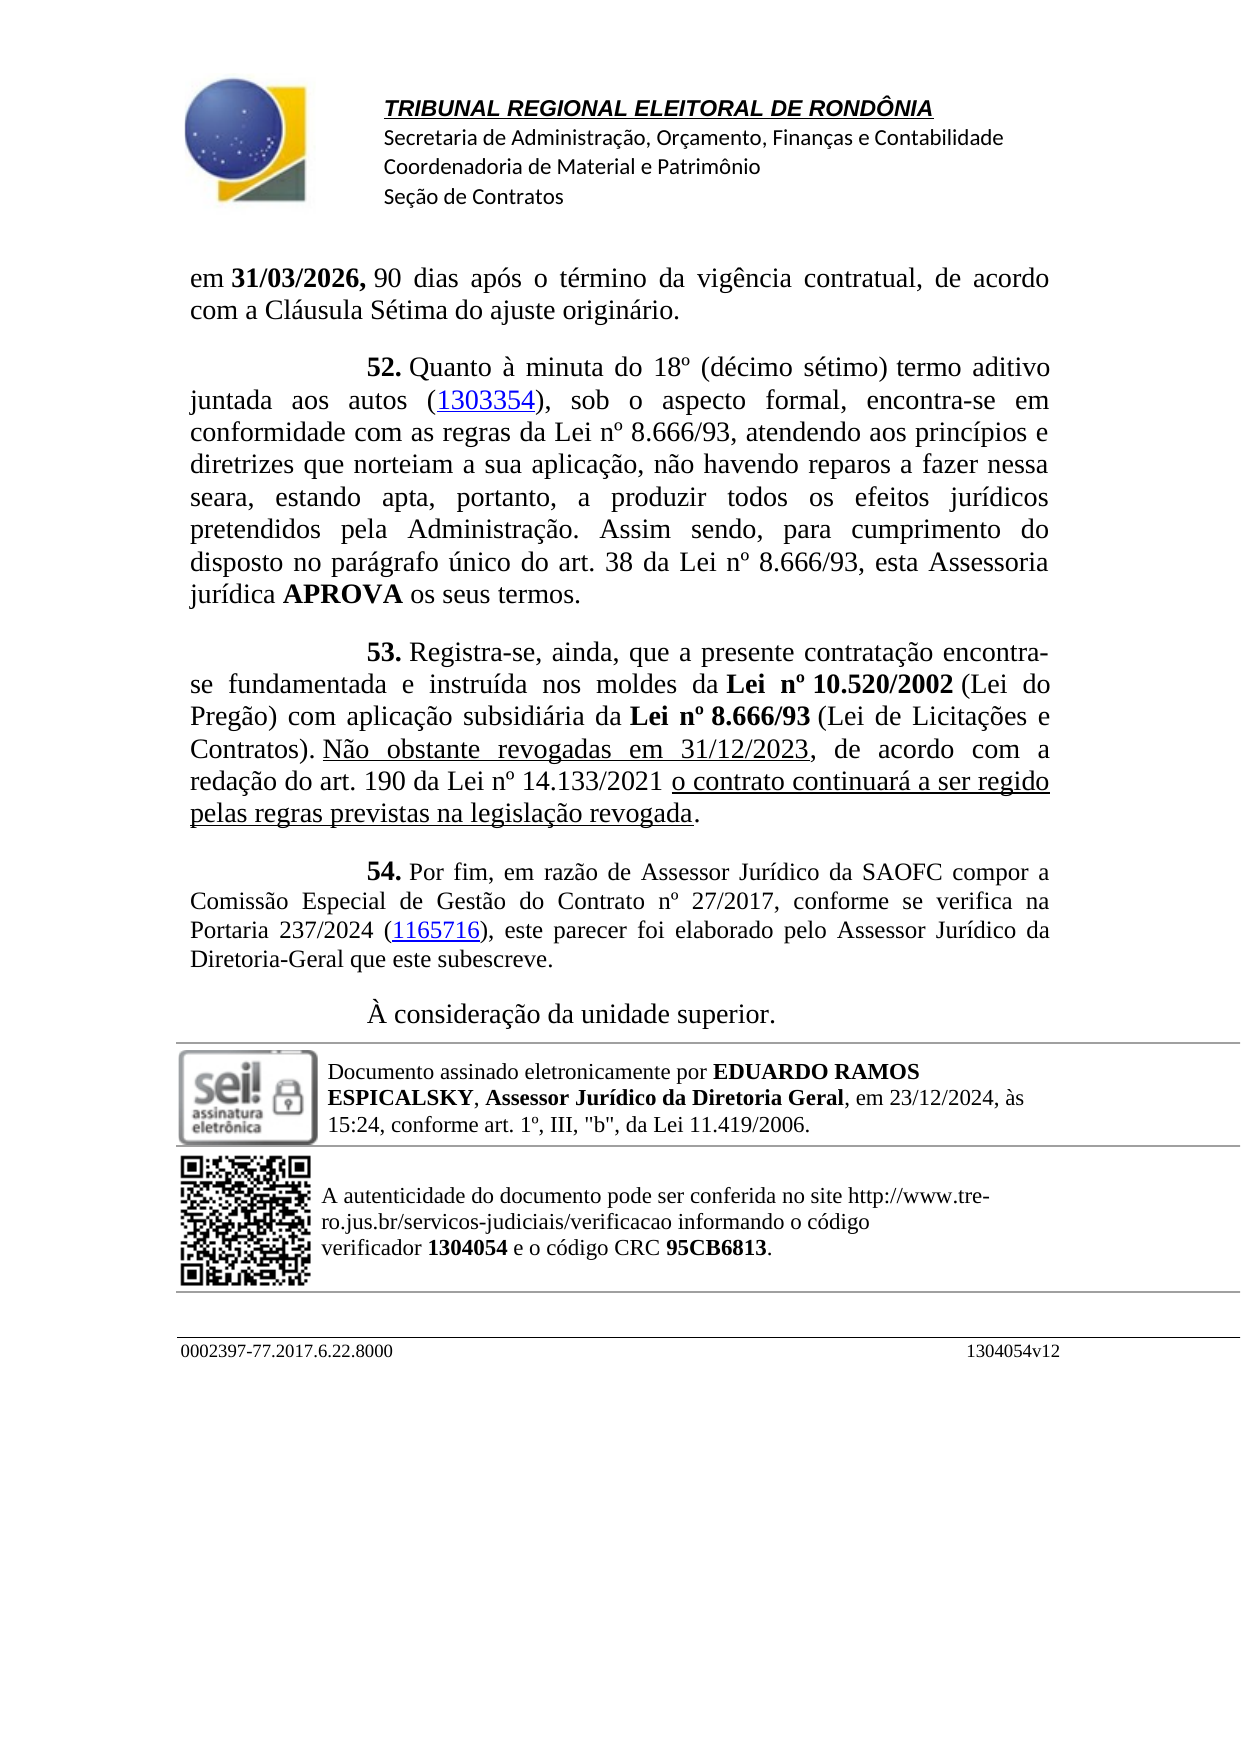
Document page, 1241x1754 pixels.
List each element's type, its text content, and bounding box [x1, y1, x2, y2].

text 54. Por fim, em razão de Assessor Jurídico da SAOFC compor a Comissão Especial de Gestão do Contrato nº 27/2017, conforme se verifica na Portaria 237/2024 (1165716), este parecer foi elaborado pelo Assessor Jurídico da Diretoria-Geral que este subescreve. [190, 854, 1051, 973]
text À consideração da unidade superior. [190, 998, 1051, 1030]
text 53. Registra-se, ainda, que a presente contratação encontra-se fundamentada e instruída nos moldes da Lei nº 10.520/2002 (Lei do Pregão) com aplicação subsidiária da Lei nº 8.666/93 (Lei de Licitações e Contratos). Não obstante revogadas em 31/12/2023, de acordo com a redação do art. 190 da Lei nº 14.133/2021 o contrato continuará a ser regido pelas regras previstas na legislação revogada. [190, 634, 1051, 829]
table_header A autenticidade do documento pode ser conferida no site http://www.tre-ro.jus.br/servicos-judiciais/verificacao informando o código verificador 1304054 e o código CRC 95CB6813. [319, 1153, 1063, 1290]
table_header [177, 1153, 319, 1290]
table_header 1304054v12 [620, 1338, 1063, 1365]
text 52. Quanto à minuta do 18º (décimo sétimo) termo aditivo juntada aos autos (1303354), sob o aspecto formal, encontra-se em conformidade com as regras da Lei nº 8.666/93, atendendo aos princípios e diretrizes que norteiam a sua aplicação, não havendo reparos a fazer nessa seara, estando apta, portanto, a produzir todos os efeitos jurídicos pretendidos pela Administração. Assim sendo, para cumprimento do disposto no parágrafo único do art. 38 da Lei nº 8.666/93, esta Assessoria jurídica APROVA os seus termos. [190, 350, 1051, 609]
table_header [177, 1049, 326, 1145]
table_header Documento assinado eletronicamente por EDUARDO RAMOS ESPICALSKY, Assessor Jurídico da Diretoria Geral, em 23/12/2024, às 15:24, conforme art. 1º, III, "b", da Lei 11.419/2006. [326, 1049, 1063, 1145]
table_header 0002397-77.2017.6.22.8000 [177, 1338, 620, 1365]
text em 31/03/2026, 90 dias após o término da vigência contratual, de acordo com a Cláusula Sétima do ajuste originário. [190, 261, 1051, 325]
